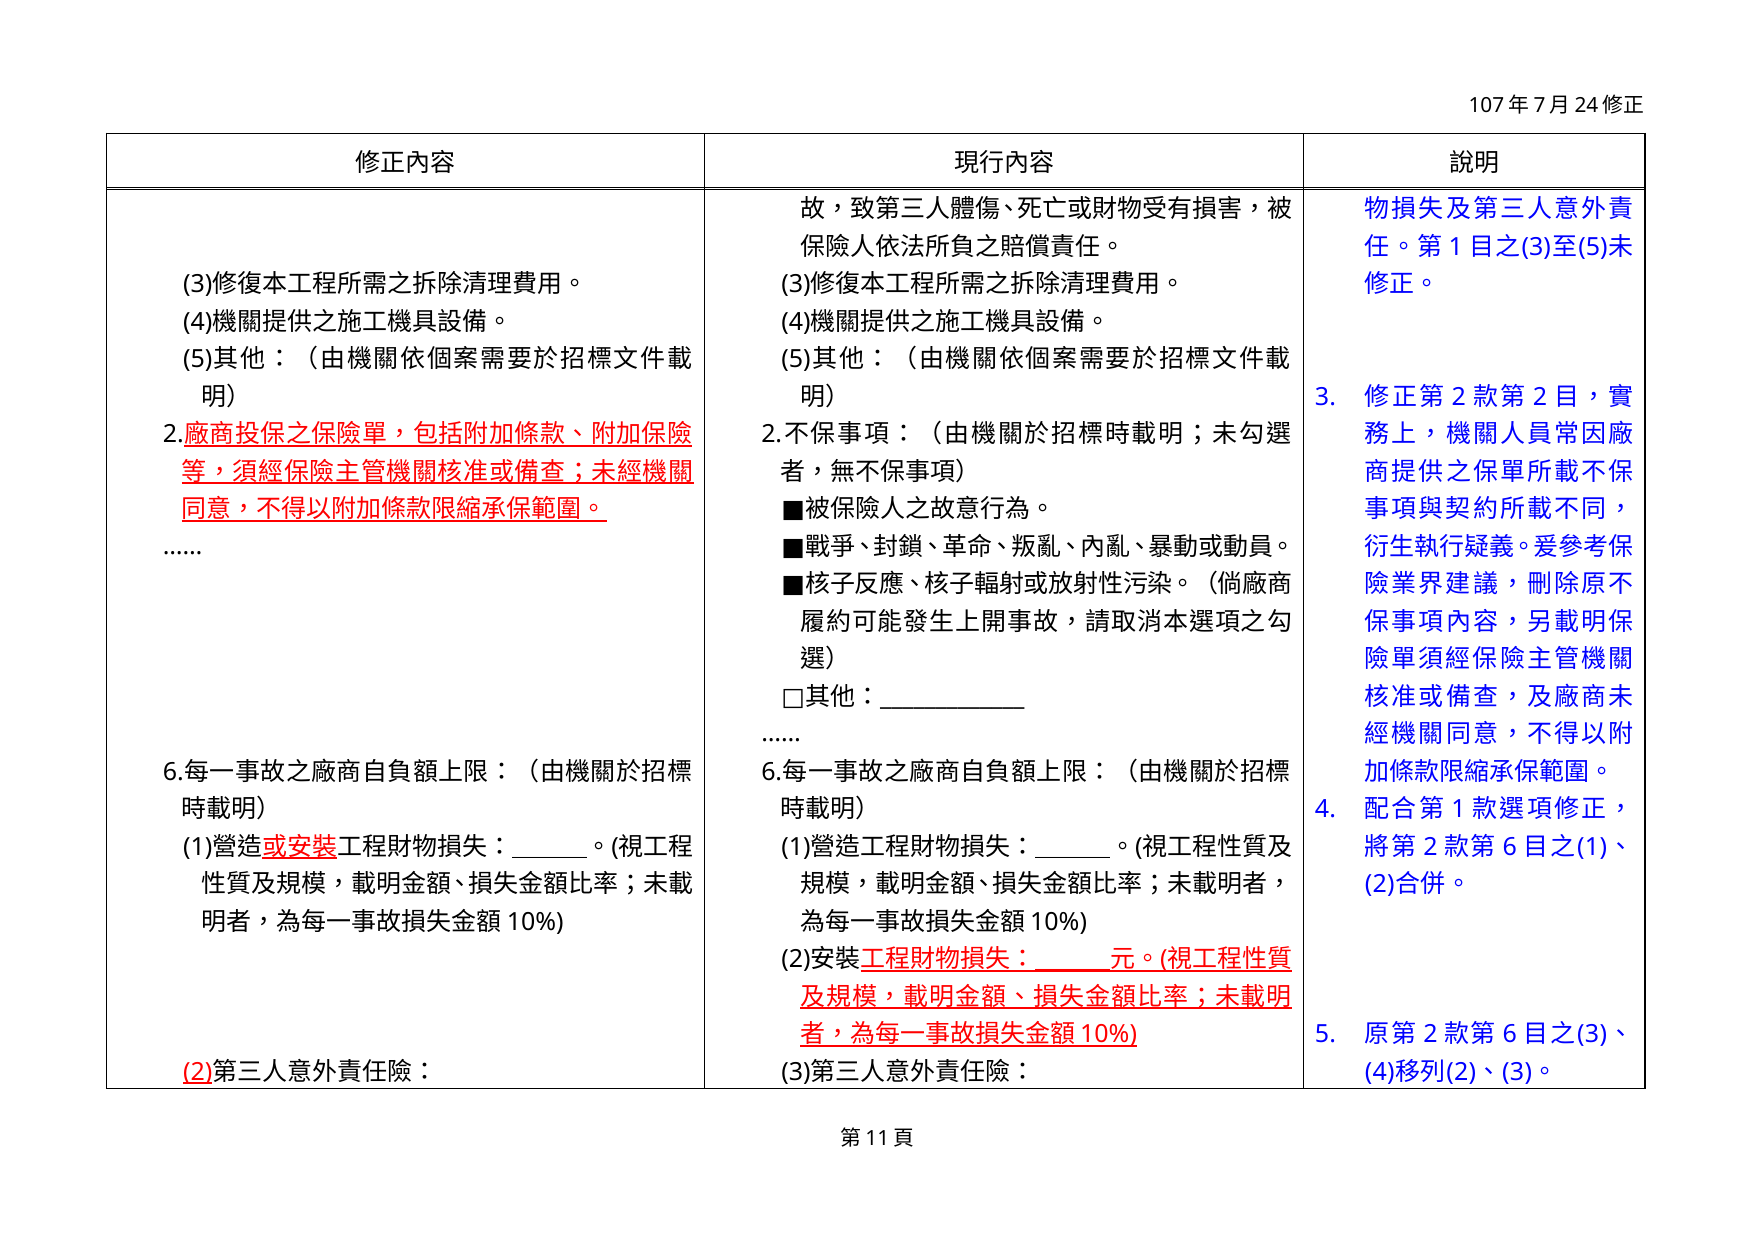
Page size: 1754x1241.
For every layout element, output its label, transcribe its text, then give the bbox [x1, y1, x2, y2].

table_header 修正內容 [107, 134, 704, 187]
table_cell 故，致第三人體傷、死亡或財物受有損害，被保險人依法所負之賠償責任。 (3)修復本工程所需之拆除清理費用。 (4)機關提供之施工機具設備。 (5)其他：（由機關依個案需要於招標文件載明） 2.不保事項：（由機關於招標時載明；未勾選者，無不保事項） ■被保險人之故意行為。 ■戰爭、封鎖、革命、叛亂、內亂、暴動或動員。 ■核子反應、核子輻射或放射性污染。（倘廠商履約可能發生上開事故，請取消本選項之勾選） □其他：_____________ …… 6.每一事故之廠商自負額上限：（由機關於招標時載明） (1)營造工程財物損失：＿＿＿。(視工程性質及規模，載明金額、損失金額比率；未載明者，為每一事故損失金額10%) (2)安裝工程財物損失：＿＿＿元。(視工程性質及規模，載明金額、損失金額比率；未載明者，為每一事故損失金額10%) (3)第三人意外責任險： [705, 190, 1303, 1088]
table_header 說明 [1304, 134, 1644, 187]
table_cell 第1款營造綜合保險及安裝工程綜合保險之選項，偶有機關要求均須投保之情形，造成廠商困擾，爰酌修文字，並載明由機關視個案特性擇一勾選。 修正第2款第1目之(1)、（2），載明綜合保險承保範圍包括工程財物損失及第三人意外責任。第1目之(3)至(5)未修正。 修正第2款第2目，實務上，機關人員常因廠商提供之保單所載不保事項與契約所載不同，衍生執行疑義。爰參考保險業界建議，刪除原不保事項內容，另載明保險單須經保險主管機關核准或備查，及廠商未經機關同意，不得以附加條款限縮承保範圍。 配合第1款選項修正，將第2款第6目之(1)、(2)合併。 原第2款第6目之(3)、(4)移列(2)、(3)。 第3款第2目，本會106年3月9日「研商修正工程採購契約範本關於廠商投保相關保險及其執行事宜」會議，保險業與會代表表示：(1)依以往理賠資料統計，超過500萬元之案件數相當有限，提高保險金額未必對勞工有正面幫助，且保險費勢必相對增加；如認為500萬元不夠者，建議可參考地方制度法規定公共意外責任險之保險金額600萬元之額度，以利合理運用資源。(2)以往對每一個人體傷、每一事故、保險期間的比例上，最基本為1:2:4，現行需求約為1:5:10。另查臺北市小型清掃機械管理辦法，其第三人意外責任保險為新臺幣200萬元。爰參考上開管理辦法及與會代表意見，修正每一個人體傷或死亡之建議保險金額，並載明每一事故體傷或死亡及保險期間內最高累積責任，於機關未載明時，其保險金額分別為每一個人體傷或死亡保險金額之5倍及10倍。 第5款，保險契約所載不保事項為保險範圍不足之原因之一，爰與第7款部分文字整併。另配合第4條第10款移列，修正文字。 第7款酌修文字，如廠商未依契約投保，其損失、賠償由廠商負擔。 第10款，依本會106年3月9日「研商修正工程採購契約範本關於廠商投保相關保險及其執行事宜」會議結論二，及勞動部106年6月15日勞動保3字第1060063535號函修正意見，透過投保勞工保險或商業保險保障勞工。 [1304, 190, 1644, 1088]
table_header 現行內容 [705, 134, 1303, 187]
table_cell (3)修復本工程所需之拆除清理費用。 (4)機關提供之施工機具設備。 (5)其他：（由機關依個案需要於招標文件載明） 2.廠商投保之保險單，包括附加條款、附加保險等，須經保險主管機關核准或備查；未經機關同意，不得以附加條款限縮承保範圍。 …… 6.每一事故之廠商自負額上限：（由機關於招標時載明） (1)營造或安裝工程財物損失：＿＿＿。(視工程性質及規模，載明金額、損失金額比率；未載明者，為每一事故損失金額10%) (2)第三人意外責任險： [107, 190, 704, 1088]
